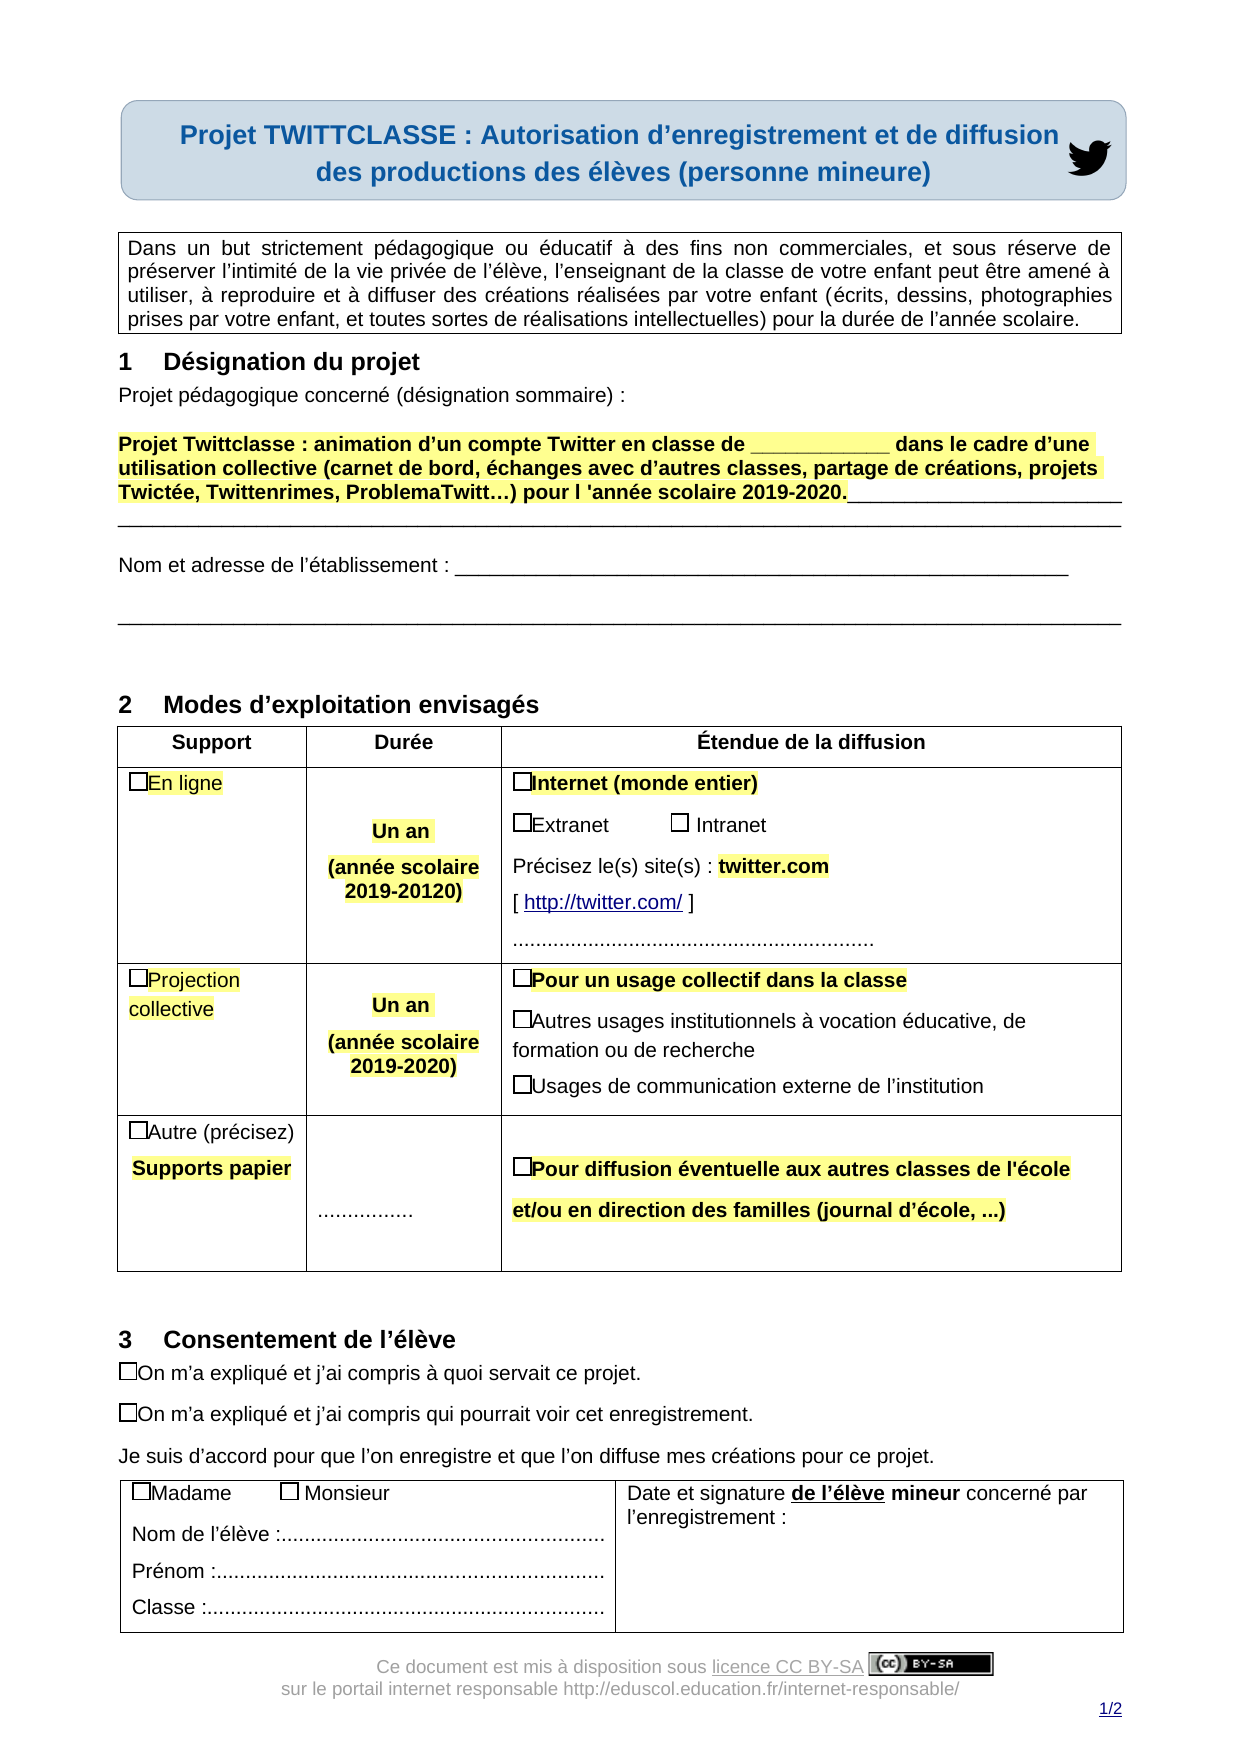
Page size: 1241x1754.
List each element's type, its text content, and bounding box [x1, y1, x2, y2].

table_cell [307, 1116, 501, 1271]
text Dans un but strictement pédagogique ou éducatif à des fins non commerciales, et sous réserve de préserver l’intimité de la vie privée de l’élève, l’enseignant de la classe de votre enfant peut être amené à utiliser, à reproduire et à diffuser des créations réalisées par votre enfant (écrits, dessins, photographies prises par votre enfant, et toutes sortes de réalisations intellectuelles) pour la durée de l’année scolaire. [119, 233, 1121, 333]
table_cell Pour un usage collectif dans la classe Autres usages institutionnels à vocation éducative, de formation ou de recherche Usages de communication externe de l’institution [502, 964, 1121, 1115]
table_header Madame Monsieur Nom de l’élève : Prénom : Classe : [121, 1481, 615, 1632]
table_cell En ligne [118, 768, 306, 963]
text Projet pédagogique concerné (désignation sommaire) : [118, 383, 1122, 407]
picture [1062, 131, 1117, 185]
text On m’a expliqué et j’ai compris à quoi servait ce projet. [118, 1361, 1122, 1390]
table_header Étendue de la diffusion [502, 727, 1121, 767]
table_cell Un an (année scolaire 2019-2020) [307, 964, 501, 1115]
picture [868, 1652, 994, 1676]
table_header Support [118, 727, 306, 767]
text Nom et adresse de l’établissement : _____________________________________________________ [118, 552, 1122, 576]
table_cell Internet (monde entier) Extranet Intranet Précisez le(s) site(s) : twitter.com [ http://twitter.com/ ] [502, 768, 1121, 963]
text Projet Twittclasse : animation d’un compte Twitter en classe de ____________ dans le cadre d’une utilisation collective (carnet de bord, échanges avec d’autres classes, partage de créations, projets Twictée, Twittenrimes, ProblemaTwitt…) pour l 'année scolaire 2019-2020. [118, 432, 1122, 527]
table_header Date et signature de l’élève mineur concerné par l’enregistrement : [616, 1481, 1123, 1632]
table_cell Autre (précisez) Supports papier [118, 1116, 306, 1271]
subtitle Désignation du projet [118, 347, 1122, 376]
subtitle Consentement de l’élève [118, 1325, 1122, 1354]
text On m’a expliqué et j’ai compris qui pourrait voir cet enregistrement. [118, 1402, 1122, 1431]
table_cell Un an (année scolaire 2019-20120) [307, 768, 501, 963]
table_cell Pour diffusion éventuelle aux autres classes de l'école et/ou en direction des familles (journal d’école, ...) [502, 1116, 1121, 1271]
table_header Durée [307, 727, 501, 767]
subtitle Modes d’exploitation envisagés [118, 690, 1122, 718]
table_cell Projection collective [118, 964, 306, 1115]
text Je suis d’accord pour que l’on enregistre et que l’on diffuse mes créations pour ce projet. [118, 1443, 1122, 1467]
